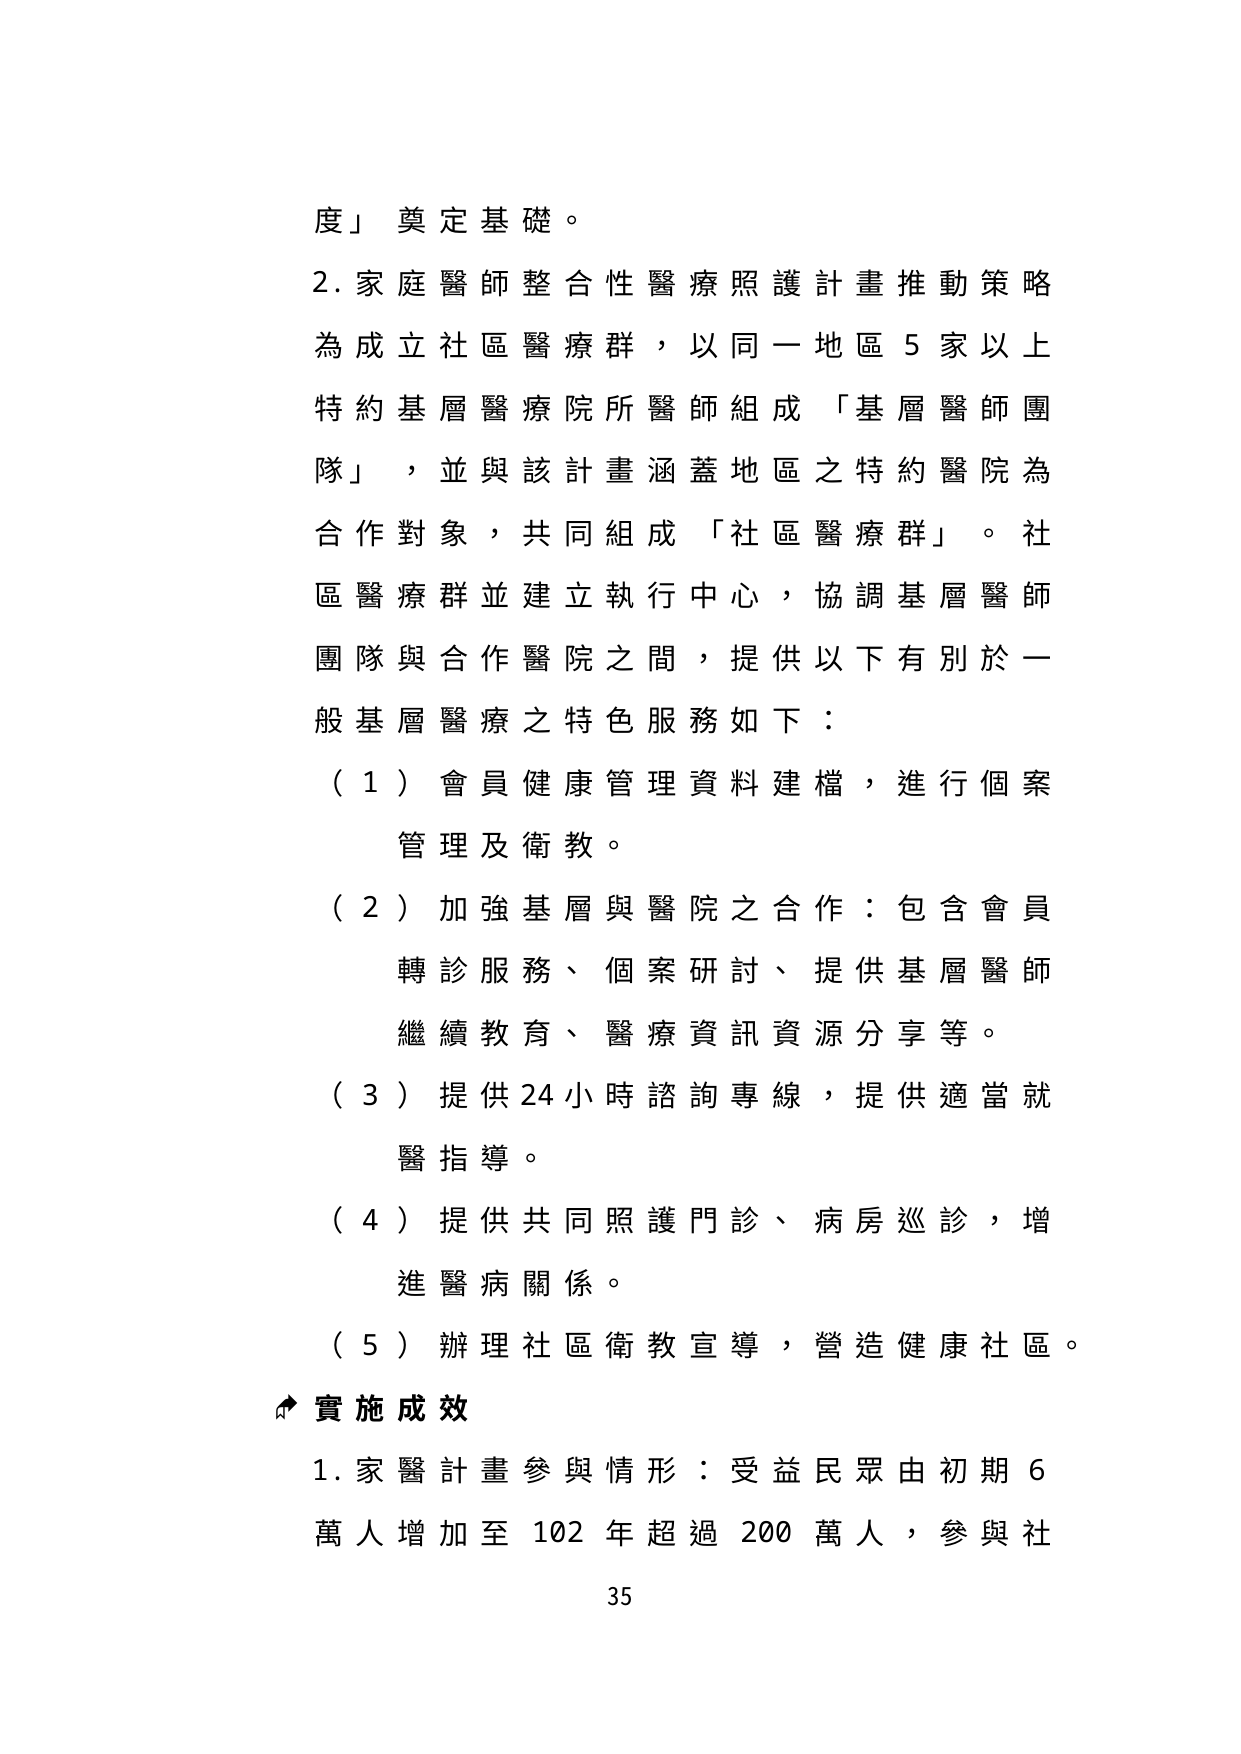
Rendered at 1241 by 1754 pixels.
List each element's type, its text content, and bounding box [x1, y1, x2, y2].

text （2）加強基層與醫院之合作：包含會員轉診服務、個案研討、提供基層醫師繼續教育、醫療資訊資源分享等。 [302, 865, 1058, 1052]
text 實施成效 [242, 1365, 1058, 1427]
text 2.家庭醫師整合性醫療照護計畫推動策略為成立社區醫療群，以同一地區5家以上特約基層醫療院所醫師組成「基層醫師團隊」，並與該計畫涵蓋地區之特約醫院為合作對象，共同組成「社區醫療群」。社區醫療群並建立執行中心，協調基層醫師團隊與合作醫院之間，提供以下有別於一般基層醫療之特色服務如下： [271, 240, 1058, 740]
text （3）提供24小時諮詢專線，提供適當就醫指導。 [302, 1052, 1058, 1177]
text 1.家醫計畫參與情形：受益民眾由初期6萬人增加至102年超過200萬人，參與社 [271, 1427, 1058, 1552]
text （5）辦理社區衛教宣導，營造健康社區。 [302, 1302, 1058, 1365]
text （1）會員健康管理資料建檔，進行個案管理及衛教。 [302, 740, 1058, 865]
text 1.健保署自92年起，試辦「全民健康保險家庭醫師整合性照護計畫」，提供「以病人為中心」之全人醫療照護，期有助於提升基層醫療品質及民眾對基層醫療之信心，並為二代健保法實施「家庭責任醫師制度」奠定基礎。 [271, 177, 1058, 240]
text （4）提供共同照護門診、病房巡診，增進醫病關係。 [302, 1177, 1058, 1302]
